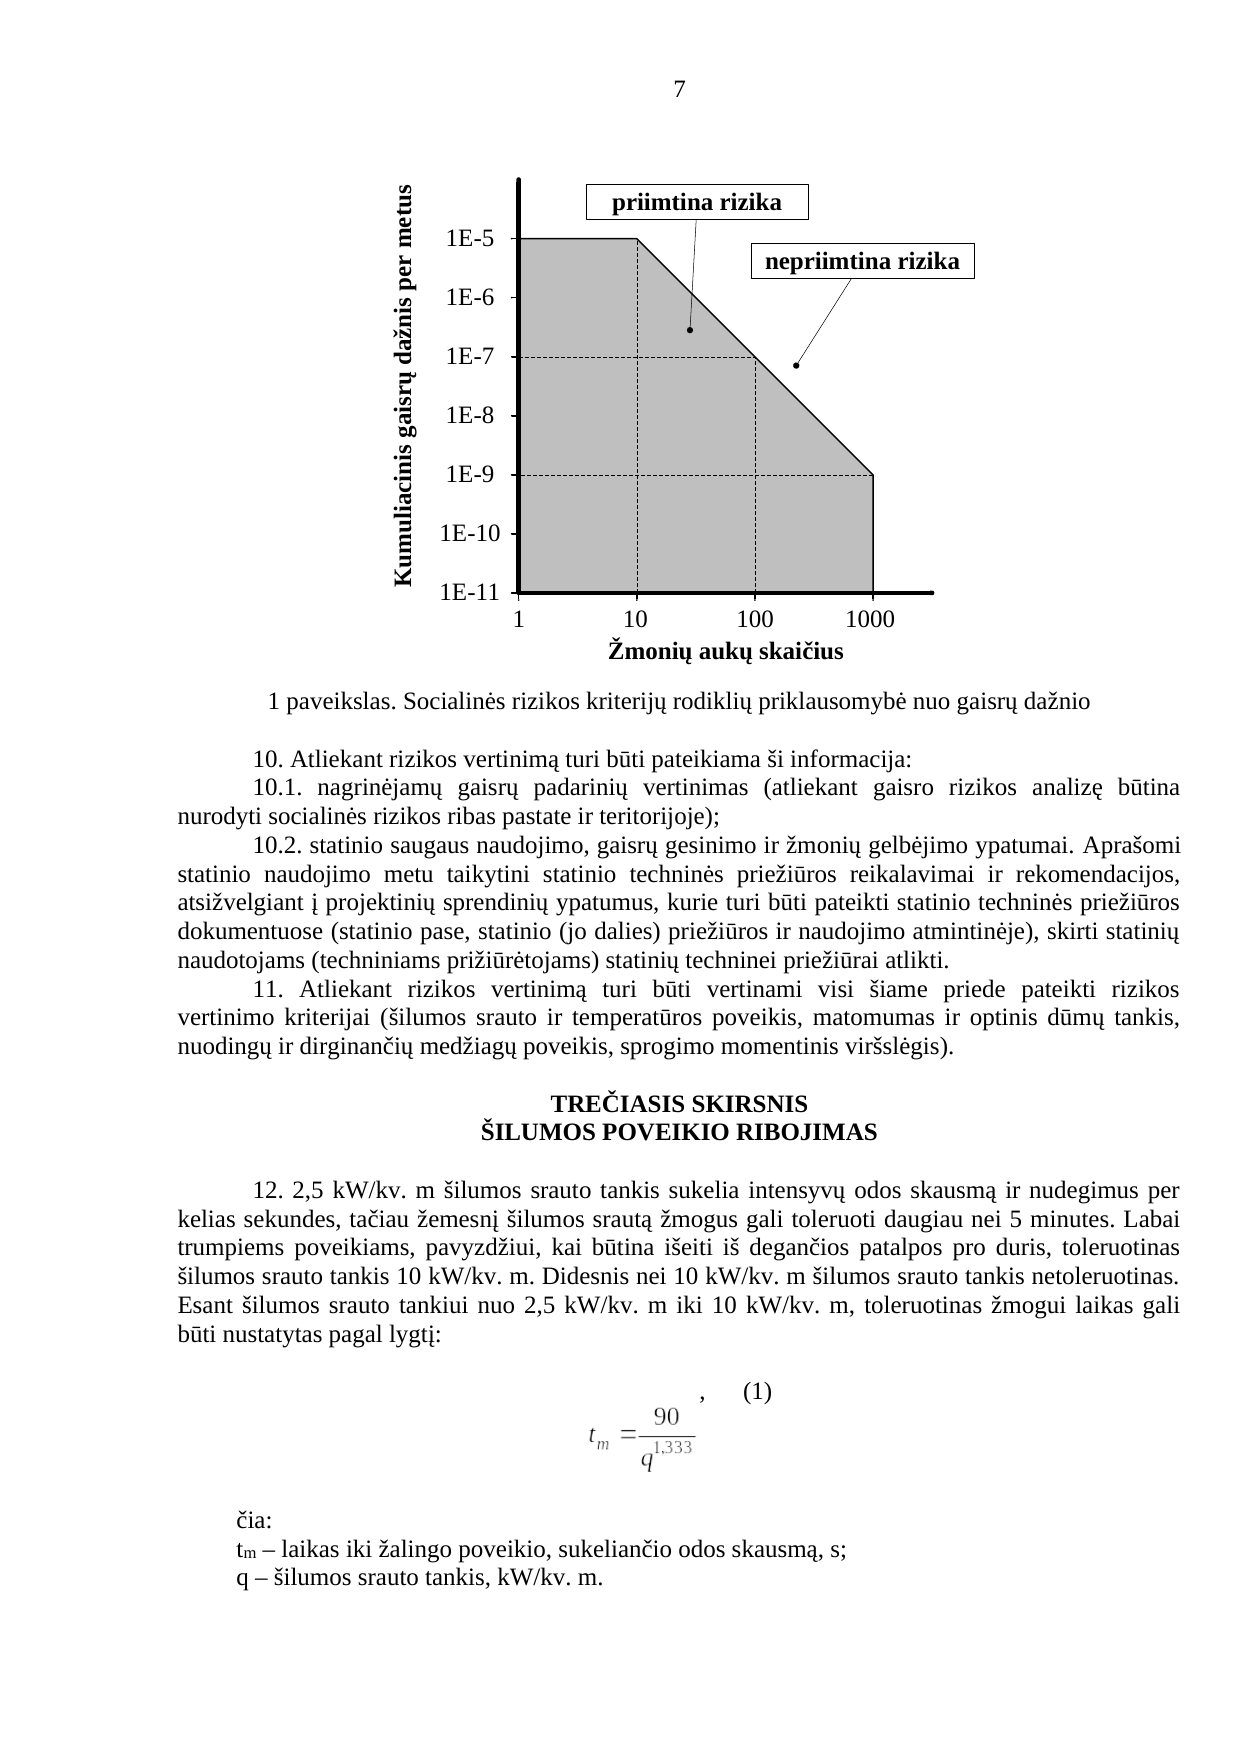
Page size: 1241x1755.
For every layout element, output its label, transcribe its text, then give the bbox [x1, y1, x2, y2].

text 10.2. statinio saugaus naudojimo, gaisrų gesinimo ir žmonių gelbėjimo ypatumai. Aprašomi statinio naudojimo metu taikytini statinio techninės priežiūros reikalavimai ir rekomendacijos, atsižvelgiant į projektinių sprendinių ypatumus, kurie turi būti pateikti statinio techninės priežiūros dokumentuose (statinio pase, statinio (jo dalies) priežiūros ir naudojimo atmintinėje), skirti statinių naudotojams (techniniams prižiūrėtojams) statinių techninei priežiūrai atlikti. [177, 830, 1181, 974]
text q – šilumos srauto tankis, kW/kv. m. [177, 1562, 1181, 1591]
text tm – laikas iki žalingo poveikio, sukeliančio odos skausmą, s; [177, 1534, 1181, 1562]
text čia: [177, 1505, 1181, 1534]
text 12. 2,5 kW/kv. m šilumos srauto tankis sukelia intensyvų odos skausmą ir nudegimus per kelias sekundes, tačiau žemesnį šilumos srautą žmogus gali toleruoti daugiau nei 5 minutes. Labai trumpiems poveikiams, pavyzdžiui, kai būtina išeiti iš degančios patalpos pro duris, toleruotinas šilumos srauto tankis 10 kW/kv. m. Didesnis nei 10 kW/kv. m šilumos srauto tankis netoleruotinas. Esant šilumos srauto tankiui nuo 2,5 kW/kv. m iki 10 kW/kv. m, toleruotinas žmogui laikas gali būti nustatytas pagal lygtį: [177, 1175, 1181, 1347]
text 10. Atliekant rizikos vertinimą turi būti pateikiama ši informacija: [177, 744, 1181, 772]
text TREČIASIS SKIRSNIS [177, 1089, 1181, 1117]
text Šilumos poveikio ribojimas [177, 1117, 1181, 1146]
text 1 paveikslas. Socialinės rizikos kriterijų rodiklių priklausomybė nuo gaisrų dažnio [177, 686, 1181, 715]
text 11. Atliekant rizikos vertinimą turi būti vertinami visi šiame priede pateikti rizikos vertinimo kriterijai (šilumos srauto ir temperatūros poveikis, matomumas ir optinis dūmų tankis, nuodingų ir dirginančių medžiagų poveikis, sprogimo momentinis viršslėgis). [177, 974, 1181, 1060]
text tm=90/q^1,333, (1) [177, 1376, 1181, 1476]
text 10.1. nagrinėjamų gaisrų padarinių vertinimas (atliekant gaisro rizikos analizę būtina nurodyti socialinės rizikos ribas pastate ir teritorijoje); [177, 772, 1181, 830]
